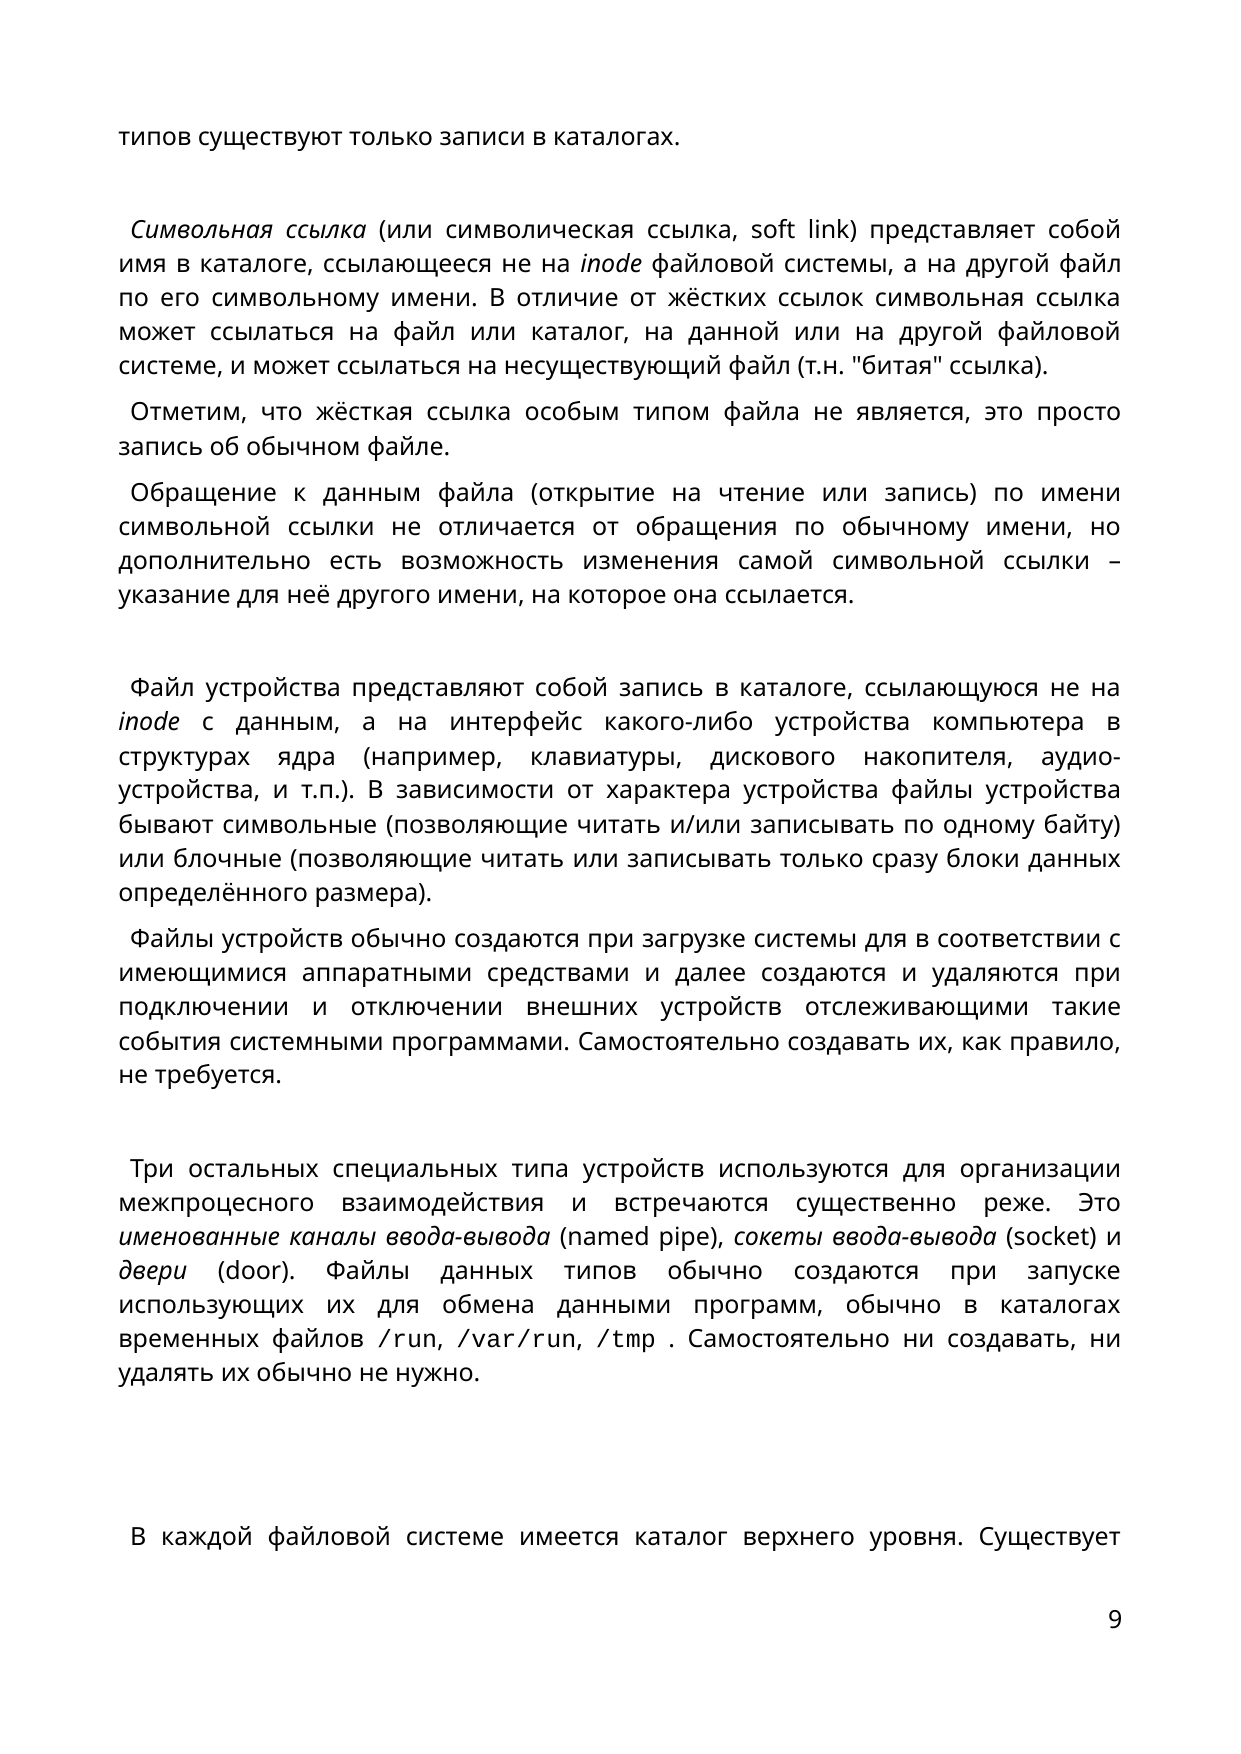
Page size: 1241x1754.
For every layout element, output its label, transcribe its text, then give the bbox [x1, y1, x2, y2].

text Файл устройства представляют собой запись в каталоге, ссылающуюся не на inode с данным, а на интерфейс какого-либо устройства компьютера в структурах ядра (например, клавиатуры, дискового накопителя, аудио-устройства, и т.п.). В зависимости от характера устройства файлы устройства бывают символьные (позволяющие читать и/или записывать по одному байту) или блочные (позволяющие читать или записывать только сразу блоки данных определённого размера). [118, 670, 1122, 908]
text типов существуют только записи в каталогах. [118, 118, 1122, 152]
text Отметим, что жёсткая ссылка особым типом файла не является, это просто запись об обычном файле. [118, 394, 1122, 462]
text Файлы устройств обычно создаются при загрузке системы для в соответствии с имеющимися аппаратными средствами и далее создаются и удаляются при подключении и отключении внешних устройств отслеживающими такие события системными программами. Самостоятельно создавать их, как правило, не требуется. [118, 921, 1122, 1091]
text Три остальных специальных типа устройств используются для организации межпроцесного взаимодействия и встречаются существенно реже. Это именованные каналы ввода-вывода (named pipe), сокеты ввода-вывода (socket) и двери (door). Файлы данных типов обычно создаются при запуске использующих их для обмена данными программ, обычно в каталогах временных файлов /run, /var/run, /tmp . Самостоятельно ни создавать, ни удалять их обычно не нужно. [118, 1150, 1122, 1389]
text Символьная ссылка (или символическая ссылка, soft link) представляет собой имя в каталоге, ссылающееся не на inode файловой системы, а на другой файл по его символьному имени. В отличие от жёстких ссылок символьная ссылка может ссылаться на файл или каталог, на данной или на другой файловой системе, и может ссылаться на несуществующий файл (т.н. "битая" ссылка). [118, 211, 1122, 382]
text В каждой файловой системе имеется каталог верхнего уровня. Существует [118, 1519, 1122, 1553]
text Обращение к данным файла (открытие на чтение или запись) по имени символьной ссылки не отличается от обращения по обычному имени, но дополнительно есть возможность изменения самой символьной ссылки – указание для неё другого имени, на которое она ссылается. [118, 475, 1122, 611]
